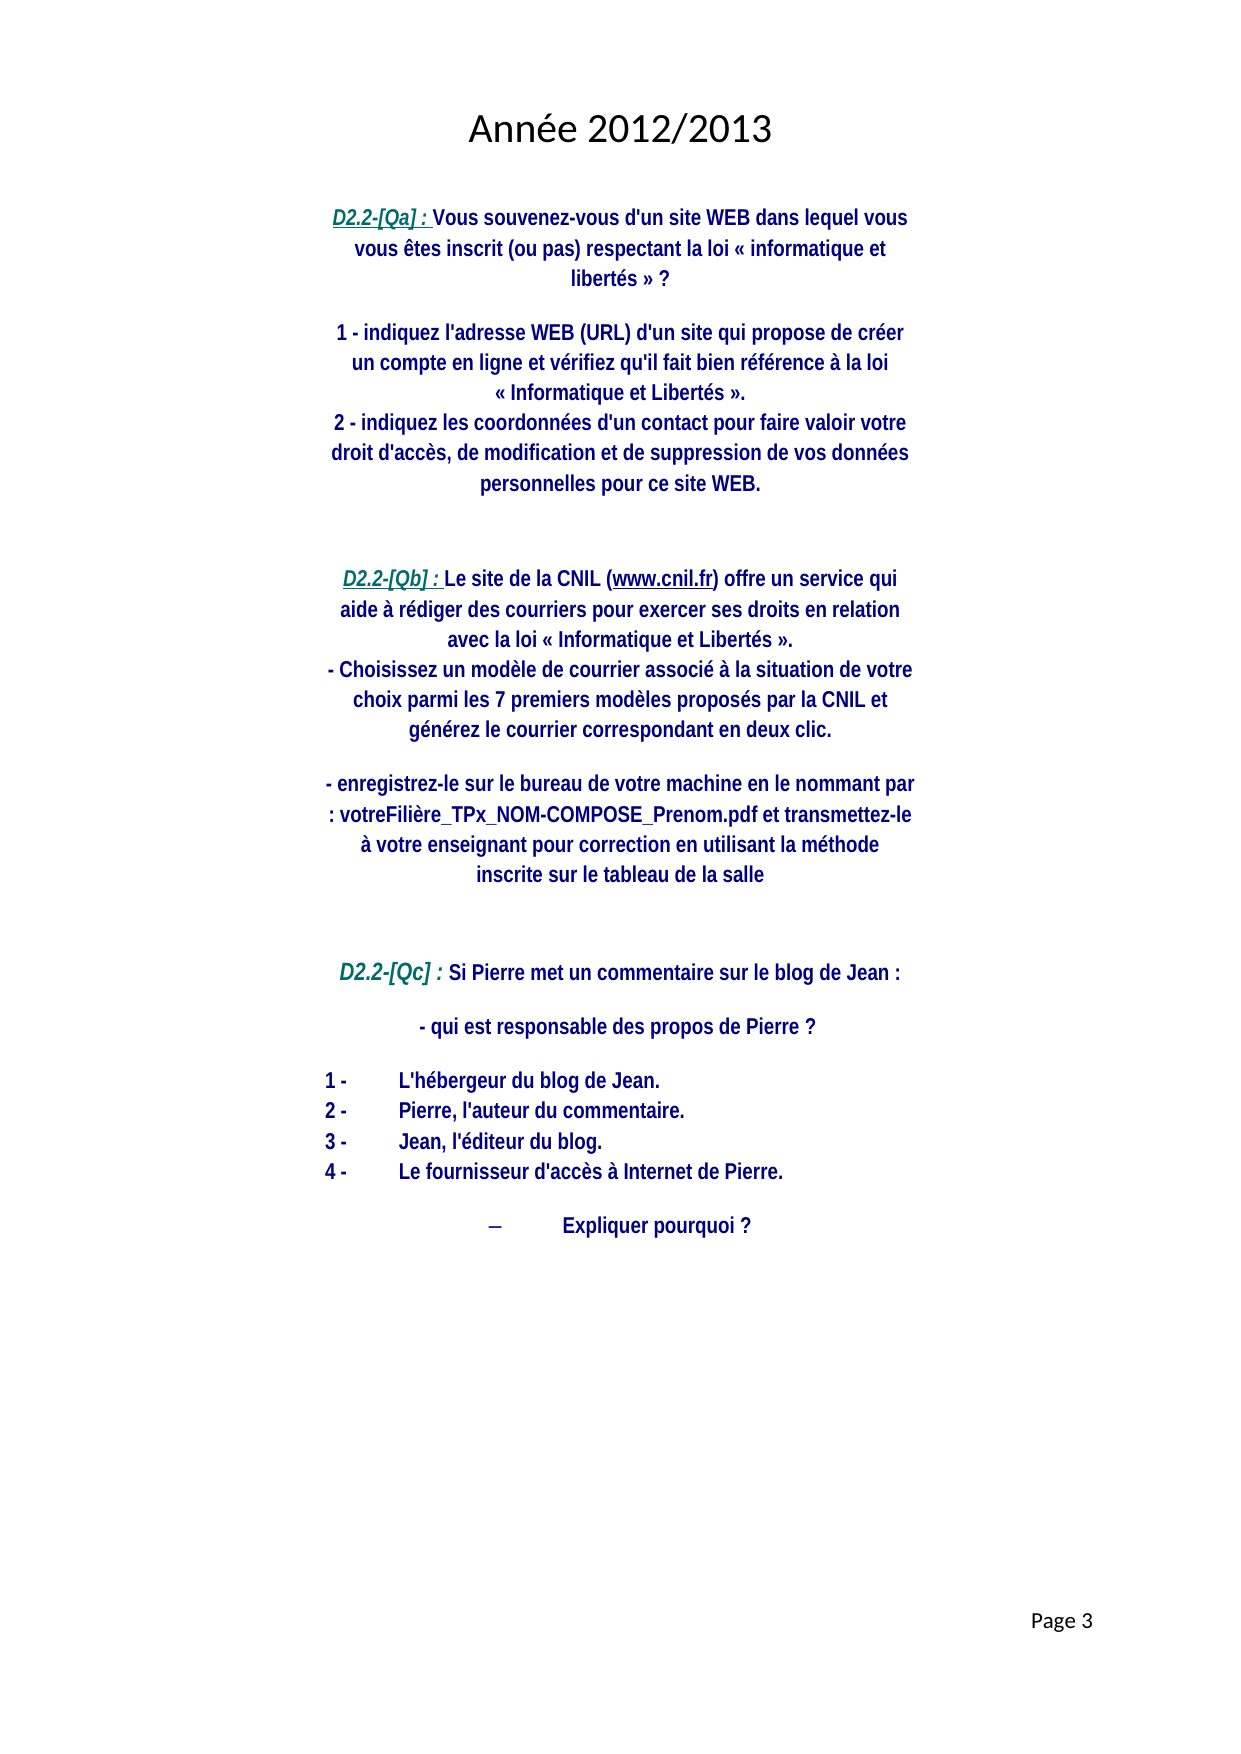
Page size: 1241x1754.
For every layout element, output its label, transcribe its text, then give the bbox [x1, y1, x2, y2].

text - enregistrez-le sur le bureau de votre machine en le nommant par : votreFilière_TPx_NOM-COMPOSE_Prenom.pdf et transmettez-le à votre enseignant pour correction en utilisant la méthode inscrite sur le tableau de la salle [325, 770, 915, 887]
text - qui est responsable des propos de Pierre ? [325, 1013, 915, 1040]
text D2.2-[Qc] : Si Pierre met un commentaire sur le blog de Jean : [325, 957, 915, 985]
list Expliquer pourquoi ? [325, 1212, 915, 1238]
text 1 - L'hébergeur du blog de Jean. 2 - Pierre, l'auteur du commentaire. 3 - Jean, l'éditeur du blog. 4 - Le fournisseur d'accès à Internet de Pierre. [325, 1067, 964, 1184]
text 1 - indiquez l'adresse WEB (URL) d'un site qui propose de créer un compte en ligne et vérifiez qu'il fait bien référence à la loi « Informatique et Libertés ». 2 - indiquez les coordonnées d'un contact pour faire valoir votre droit d'accès, de modification et de suppression de vos données personnelles pour ce site WEB. [325, 318, 915, 496]
text D2.2-[Qa] : Vous souvenez-vous d'un site WEB dans lequel vous vous êtes inscrit (ou pas) respectant la loi « informatique et libertés » ? [325, 204, 915, 291]
text D2.2-[Qb] : Le site de la CNIL (www.cnil.fr) offre un service qui aide à rédiger des courriers pour exercer ses droits en relation avec la loi « Informatique et Libertés ». - Choisissez un modèle de courrier associé à la situation de votre choix parmi les 7 premiers modèles proposés par la CNIL et générez le courrier correspondant en deux clic. [325, 565, 915, 743]
